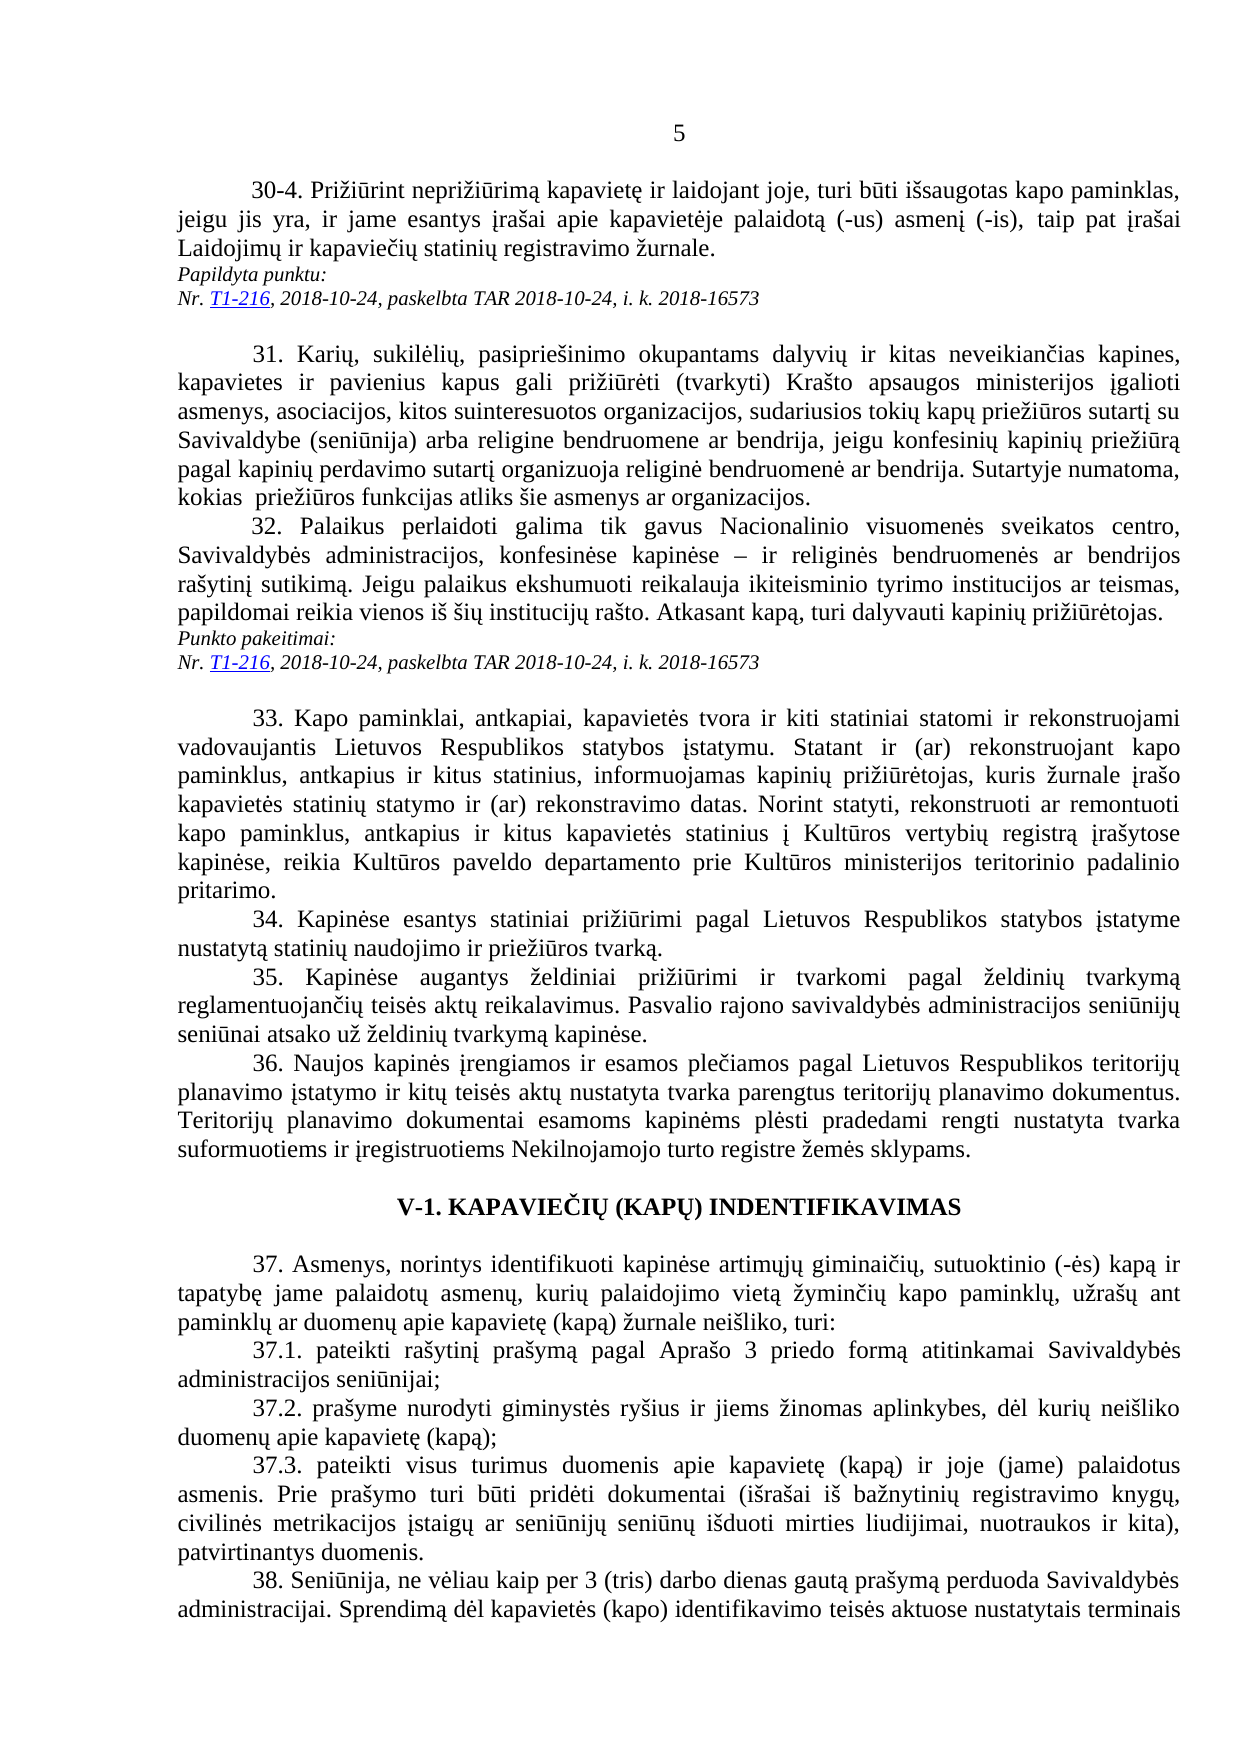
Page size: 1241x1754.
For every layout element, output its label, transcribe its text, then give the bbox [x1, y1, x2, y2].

text 32. Palaikus perlaidoti galima tik gavus Nacionalinio visuomenės sveikatos centro, Savivaldybės administracijos, konfesinėse kapinėse – ir religinės bendruomenės ar bendrijos rašytinį sutikimą. Jeigu palaikus ekshumuoti reikalauja ikiteisminio tyrimo institucijos ar teismas, papildomai reikia vienos iš šių institucijų rašto. Atkasant kapą, turi dalyvauti kapinių prižiūrėtojas. [177, 511, 1181, 626]
text 36. Naujos kapinės įrengiamos ir esamos plečiamos pagal Lietuvos Respublikos teritorijų planavimo įstatymo ir kitų teisės aktų nustatyta tvarka parengtus teritorijų planavimo dokumentus. Teritorijų planavimo dokumentai esamoms kapinėms plėsti pradedami rengti nustatyta tvarka suformuotiems ir įregistruotiems Nekilnojamojo turto registre žemės sklypams. [177, 1048, 1181, 1163]
text 37.1. pateikti rašytinį prašymą pagal Aprašo 3 priedo formą atitinkamai Savivaldybės administracijos seniūnijai; [177, 1336, 1181, 1393]
text 33. Kapo paminklai, antkapiai, kapavietės tvora ir kiti statiniai statomi ir rekonstruojami vadovaujantis Lietuvos Respublikos statybos įstatymu. Statant ir (ar) rekonstruojant kapo paminklus, antkapius ir kitus statinius, informuojamas kapinių prižiūrėtojas, kuris žurnale įrašo kapavietės statinių statymo ir (ar) rekonstravimo datas. Norint statyti, rekonstruoti ar remontuoti kapo paminklus, antkapius ir kitus kapavietės statinius į Kultūros vertybių registrą įrašytose kapinėse, reikia Kultūros paveldo departamento prie Kultūros ministerijos teritorinio padalinio pritarimo. [177, 703, 1181, 904]
text 31. Karių, sukilėlių, pasipriešinimo okupantams dalyvių ir kitas neveikiančias kapines, kapavietes ir pavienius kapus gali prižiūrėti (tvarkyti) Krašto apsaugos ministerijos įgalioti asmenys, asociacijos, kitos suinteresuotos organizacijos, sudariusios tokių kapų priežiūros sutartį su Savivaldybe (seniūnija) arba religine bendruomene ar bendrija, jeigu konfesinių kapinių priežiūrą pagal kapinių perdavimo sutartį organizuoja religinė bendruomenė ar bendrija. Sutartyje numatoma, kokias priežiūros funkcijas atliks šie asmenys ar organizacijos. [177, 339, 1181, 511]
text 37.3. pateikti visus turimus duomenis apie kapavietę (kapą) ir joje (jame) palaidotus asmenis. Prie prašymo turi būti pridėti dokumentai (išrašai iš bažnytinių registravimo knygų, civilinės metrikacijos įstaigų ar seniūnijų seniūnų išduoti mirties liudijimai, nuotraukos ir kita), patvirtinantys duomenis. [177, 1451, 1181, 1566]
text 37.2. prašyme nurodyti giminystės ryšius ir jiems žinomas aplinkybes, dėl kurių neišliko duomenų apie kapavietę (kapą); [177, 1393, 1181, 1451]
text Nr. T1-216, 2018-10-24, paskelbta TAR 2018-10-24, i. k. 2018-16573 [177, 650, 1181, 674]
text 35. Kapinėse augantys želdiniai prižiūrimi ir tvarkomi pagal želdinių tvarkymą reglamentuojančių teisės aktų reikalavimus. Pasvalio rajono savivaldybės administracijos seniūnijų seniūnai atsako už želdinių tvarkymą kapinėse. [177, 962, 1181, 1048]
text 34. Kapinėse esantys statiniai prižiūrimi pagal Lietuvos Respublikos statybos įstatyme nustatytą statinių naudojimo ir priežiūros tvarką. [177, 904, 1181, 962]
text V-1. KAPAVIEČIŲ (KAPŲ) INDENTIFIKAVIMAS [177, 1192, 1181, 1221]
text 37. Asmenys, norintys identifikuoti kapinėse artimųjų giminaičių, sutuoktinio (-ės) kapą ir tapatybę jame palaidotų asmenų, kurių palaidojimo vietą žyminčių kapo paminklų, užrašų ant paminklų ar duomenų apie kapavietę (kapą) žurnale neišliko, turi: [177, 1249, 1181, 1336]
text Nr. T1-216, 2018-10-24, paskelbta TAR 2018-10-24, i. k. 2018-16573 [177, 286, 1181, 310]
text 30-4. Prižiūrint neprižiūrimą kapavietę ir laidojant joje, turi būti išsaugotas kapo paminklas, jeigu jis yra, ir jame esantys įrašai apie kapavietėje palaidotą (-us) asmenį (-is), taip pat įrašai Laidojimų ir kapaviečių statinių registravimo žurnale. [177, 176, 1181, 262]
text Papildyta punktu: [177, 262, 1181, 286]
text 38. Seniūnija, ne vėliau kaip per 3 (tris) darbo dienas gautą prašymą perduoda Savivaldybės administracijai. Sprendimą dėl kapavietės (kapo) identifikavimo teisės aktuose nustatytais terminais [177, 1566, 1181, 1623]
text Punkto pakeitimai: [177, 626, 1181, 650]
